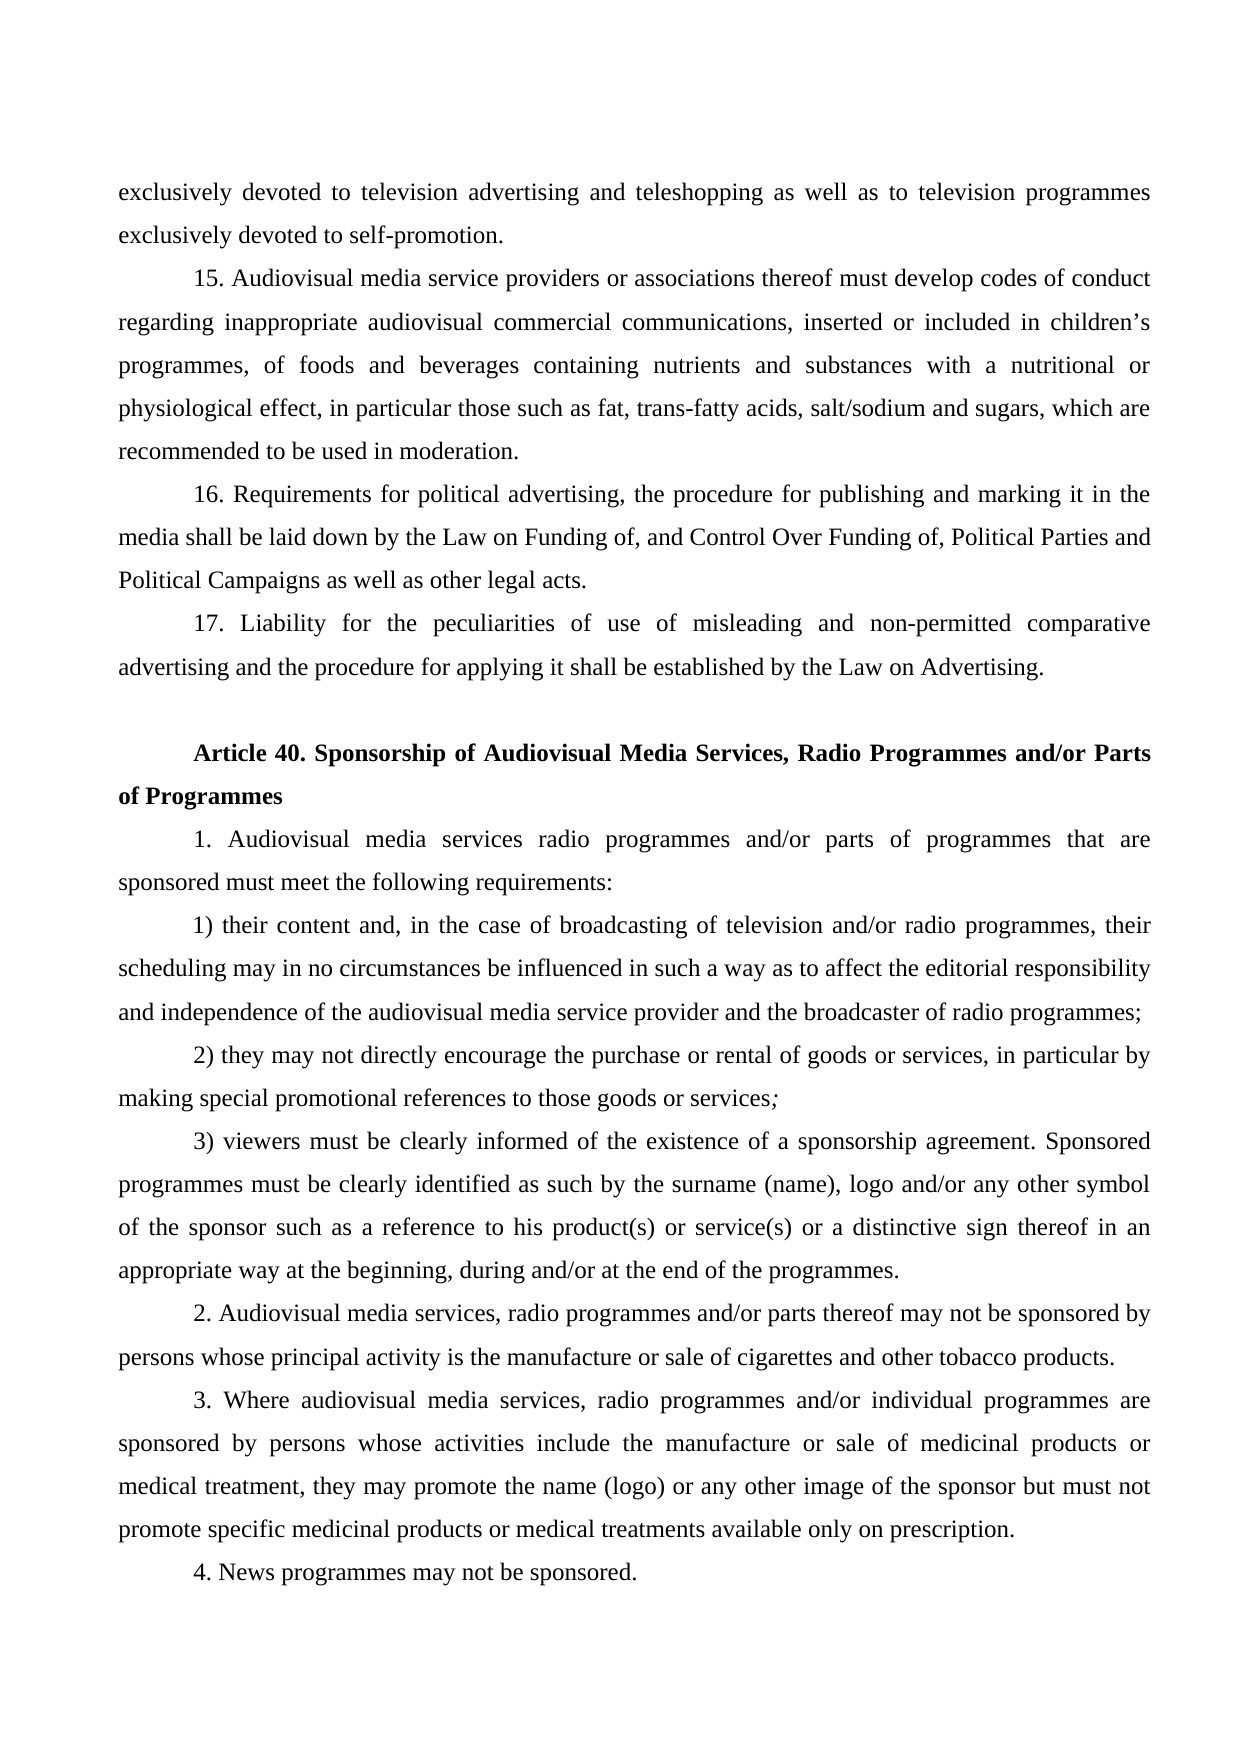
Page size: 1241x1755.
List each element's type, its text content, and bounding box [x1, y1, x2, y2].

text 16. Requirements for political advertising, the procedure for publishing and marking it in the media shall be laid down by the Law on Funding of, and Control Over Funding of, Political Parties and Political Campaigns as well as other legal acts. [118, 479, 1152, 594]
text 1) their content and, in the case of broadcasting of television and/or radio programmes, their scheduling may in no circumstances be influenced in such a way as to affect the editorial responsibility and independence of the audiovisual media service provider and the broadcaster of radio programmes; [118, 910, 1152, 1025]
text Article 40. Sponsorship of Audiovisual Media Services, Radio Programmes and/or Parts of Programmes [118, 738, 1152, 810]
text 2. Audiovisual media services, radio programmes and/or parts thereof may not be sponsored by persons whose principal activity is the manufacture or sale of cigarettes and other tobacco products. [118, 1298, 1152, 1370]
text 15. Audiovisual media service providers or associations thereof must develop codes of conduct regarding inappropriate audiovisual commercial communications, inserted or included in children’s programmes, of foods and beverages containing nutrients and substances with a nutritional or physiological effect, in particular those such as fat, trans-fatty acids, salt/sodium and sugars, which are recommended to be used in moderation. [118, 263, 1152, 465]
text 2) they may not directly encourage the purchase or rental of goods or services, in particular by making special promotional references to those goods or services; [118, 1040, 1152, 1112]
text exclusively devoted to television advertising and teleshopping as well as to television programmes exclusively devoted to self-promotion. [118, 177, 1152, 249]
text 3. Where audiovisual media services, radio programmes and/or individual programmes are sponsored by persons whose activities include the manufacture or sale of medicinal products or medical treatment, they may promote the name (logo) or any other image of the sponsor but must not promote specific medicinal products or medical treatments available only on prescription. [118, 1385, 1152, 1543]
text 3) viewers must be clearly informed of the existence of a sponsorship agreement. Sponsored programmes must be clearly identified as such by the surname (name), logo and/or any other symbol of the sponsor such as a reference to his product(s) or service(s) or a distinctive sign thereof in an appropriate way at the beginning, during and/or at the end of the programmes. [118, 1126, 1152, 1284]
text 1. Audiovisual media services radio programmes and/or parts of programmes that are sponsored must meet the following requirements: [118, 824, 1152, 896]
text 4. News programmes may not be sponsored. [118, 1557, 1152, 1586]
text 17. Liability for the peculiarities of use of misleading and non-permitted comparative advertising and the procedure for applying it shall be established by the Law on Advertising. [118, 608, 1152, 680]
